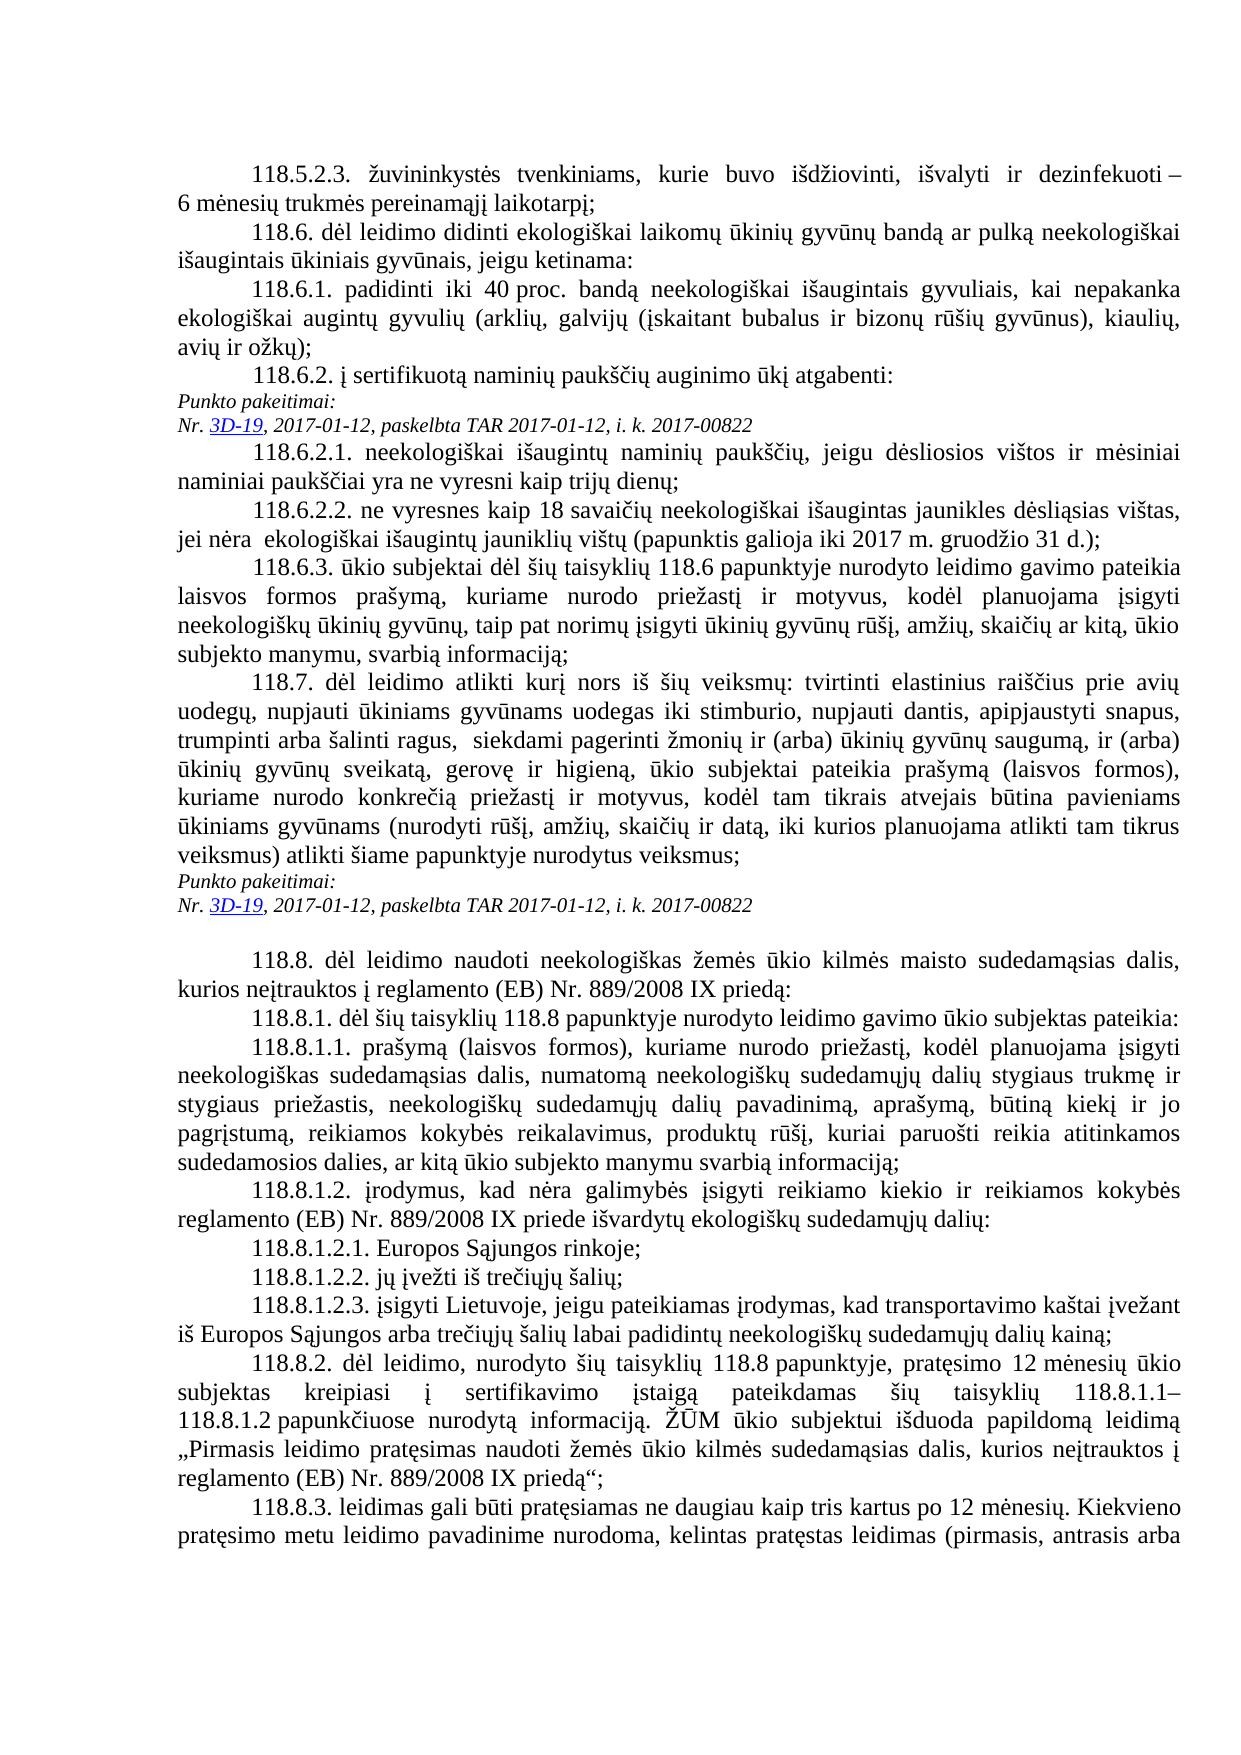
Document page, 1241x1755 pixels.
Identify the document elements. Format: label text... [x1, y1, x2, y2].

text 118.8.1.2. įrodymus, kad nėra galimybės įsigyti reikiamo kiekio ir reikiamos kokybės reglamento (EB) Nr. 889/2008 IX priede išvardytų ekologiškų sudedamųjų dalių: [177, 1176, 1181, 1233]
text 118.6.2. į sertifikuotą naminių paukščių auginimo ūkį atgabenti: [177, 361, 1181, 389]
text 118.6. dėl leidimo didinti ekologiškai laikomų ūkinių gyvūnų bandą ar pulką neekologiškai išaugintais ūkiniais gyvūnais, jeigu ketinama: [177, 217, 1181, 274]
text 118.6.2.2. ne vyresnes kaip 18 savaičių neekologiškai išaugintas jaunikles dėsliąsias vištas, jei nėra ekologiškai išaugintų jauniklių vištų (papunktis galioja iki 2017 m. gruodžio 31 d.); [177, 495, 1181, 552]
text 118.8. dėl leidimo naudoti neekologiškas žemės ūkio kilmės maisto sudedamąsias dalis, kurios neįtrauktos į reglamento (EB) Nr. 889/2008 IX priedą: [177, 946, 1181, 1003]
text 118.6.1. padidinti iki 40 proc. bandą neekologiškai išaugintais gyvuliais, kai nepakanka ekologiškai augintų gyvulių (arklių, galvijų (įskaitant bubalus ir bizonų rūšių gyvūnus), kiaulių, avių ir ožkų); [177, 274, 1181, 361]
text 118.8.1. dėl šių taisyklių 118.8 papunktyje nurodyto leidimo gavimo ūkio subjektas pateikia: [177, 1003, 1181, 1032]
text 118.6.3. ūkio subjektai dėl šių taisyklių 118.6 papunktyje nurodyto leidimo gavimo pateikia laisvos formos prašymą, kuriame nurodo priežastį ir motyvus, kodėl planuojama įsigyti neekologiškų ūkinių gyvūnų, taip pat norimų įsigyti ūkinių gyvūnų rūšį, amžių, skaičių ar kitą, ūkio subjekto manymu, svarbią informaciją; [177, 552, 1181, 667]
text 118.8.1.2.3. įsigyti Lietuvoje, jeigu pateikiamas įrodymas, kad transportavimo kaštai įvežant iš Europos Sąjungos arba trečiųjų šalių labai padidintų neekologiškų sudedamųjų dalių kainą; [177, 1291, 1181, 1348]
text 118.5.2.3. žuvininkystės tvenkiniams, kurie buvo išdžiovinti, išvalyti ir dezinfekuoti – 6 mėnesių trukmės pereinamąjį laikotarpį; [177, 159, 1181, 217]
text 118.8.1.2.1. Europos Sąjungos rinkoje; [177, 1233, 1181, 1262]
text Nr. 3D-19, 2017-01-12, paskelbta TAR 2017-01-12, i. k. 2017-00822 [177, 413, 1181, 437]
text 118.7. dėl leidimo atlikti kurį nors iš šių veiksmų: tvirtinti elastinius raiščius prie avių uodegų, nupjauti ūkiniams gyvūnams uodegas iki stimburio, nupjauti dantis, apipjaustyti snapus, trumpinti arba šalinti ragus, siekdami pagerinti žmonių ir (arba) ūkinių gyvūnų saugumą, ir (arba) ūkinių gyvūnų sveikatą, gerovę ir higieną, ūkio subjektai pateikia prašymą (laisvos formos), kuriame nurodo konkrečią priežastį ir motyvus, kodėl tam tikrais atvejais būtina pavieniams ūkiniams gyvūnams (nurodyti rūšį, amžių, skaičių ir datą, iki kurios planuojama atlikti tam tikrus veiksmus) atlikti šiame papunktyje nurodytus veiksmus; [177, 667, 1181, 869]
text 118.8.2. dėl leidimo, nurodyto šių taisyklių 118.8 papunktyje, pratęsimo 12 mėnesių ūkio subjektas kreipiasi į sertifikavimo įstaigą pateikdamas šių taisyklių 118.8.1.1–118.8.1.2 papunkčiuose nurodytą informaciją. ŽŪM ūkio subjektui išduoda papildomą leidimą „Pirmasis leidimo pratęsimas naudoti žemės ūkio kilmės sudedamąsias dalis, kurios neįtrauktos į reglamento (EB) Nr. 889/2008 IX priedą“; [177, 1348, 1181, 1492]
text 118.6.2.1. neekologiškai išaugintų naminių paukščių, jeigu dėsliosios vištos ir mėsiniai naminiai paukščiai yra ne vyresni kaip trijų dienų; [177, 437, 1181, 495]
text 118.8.3. leidimas gali būti pratęsiamas ne daugiau kaip tris kartus po 12 mėnesių. Kiekvieno pratęsimo metu leidimo pavadinime nurodoma, kelintas pratęstas leidimas (pirmasis, antrasis arba [177, 1492, 1181, 1549]
text Punkto pakeitimai: [177, 389, 1181, 413]
text Nr. 3D-19, 2017-01-12, paskelbta TAR 2017-01-12, i. k. 2017-00822 [177, 893, 1181, 917]
text 118.8.1.1. prašymą (laisvos formos), kuriame nurodo priežastį, kodėl planuojama įsigyti neekologiškas sudedamąsias dalis, numatomą neekologiškų sudedamųjų dalių stygiaus trukmę ir stygiaus priežastis, neekologiškų sudedamųjų dalių pavadinimą, aprašymą, būtiną kiekį ir jo pagrįstumą, reikiamos kokybės reikalavimus, produktų rūšį, kuriai paruošti reikia atitinkamos sudedamosios dalies, ar kitą ūkio subjekto manymu svarbią informaciją; [177, 1032, 1181, 1176]
text Punkto pakeitimai: [177, 869, 1181, 893]
text 118.8.1.2.2. jų įvežti iš trečiųjų šalių; [177, 1262, 1181, 1291]
